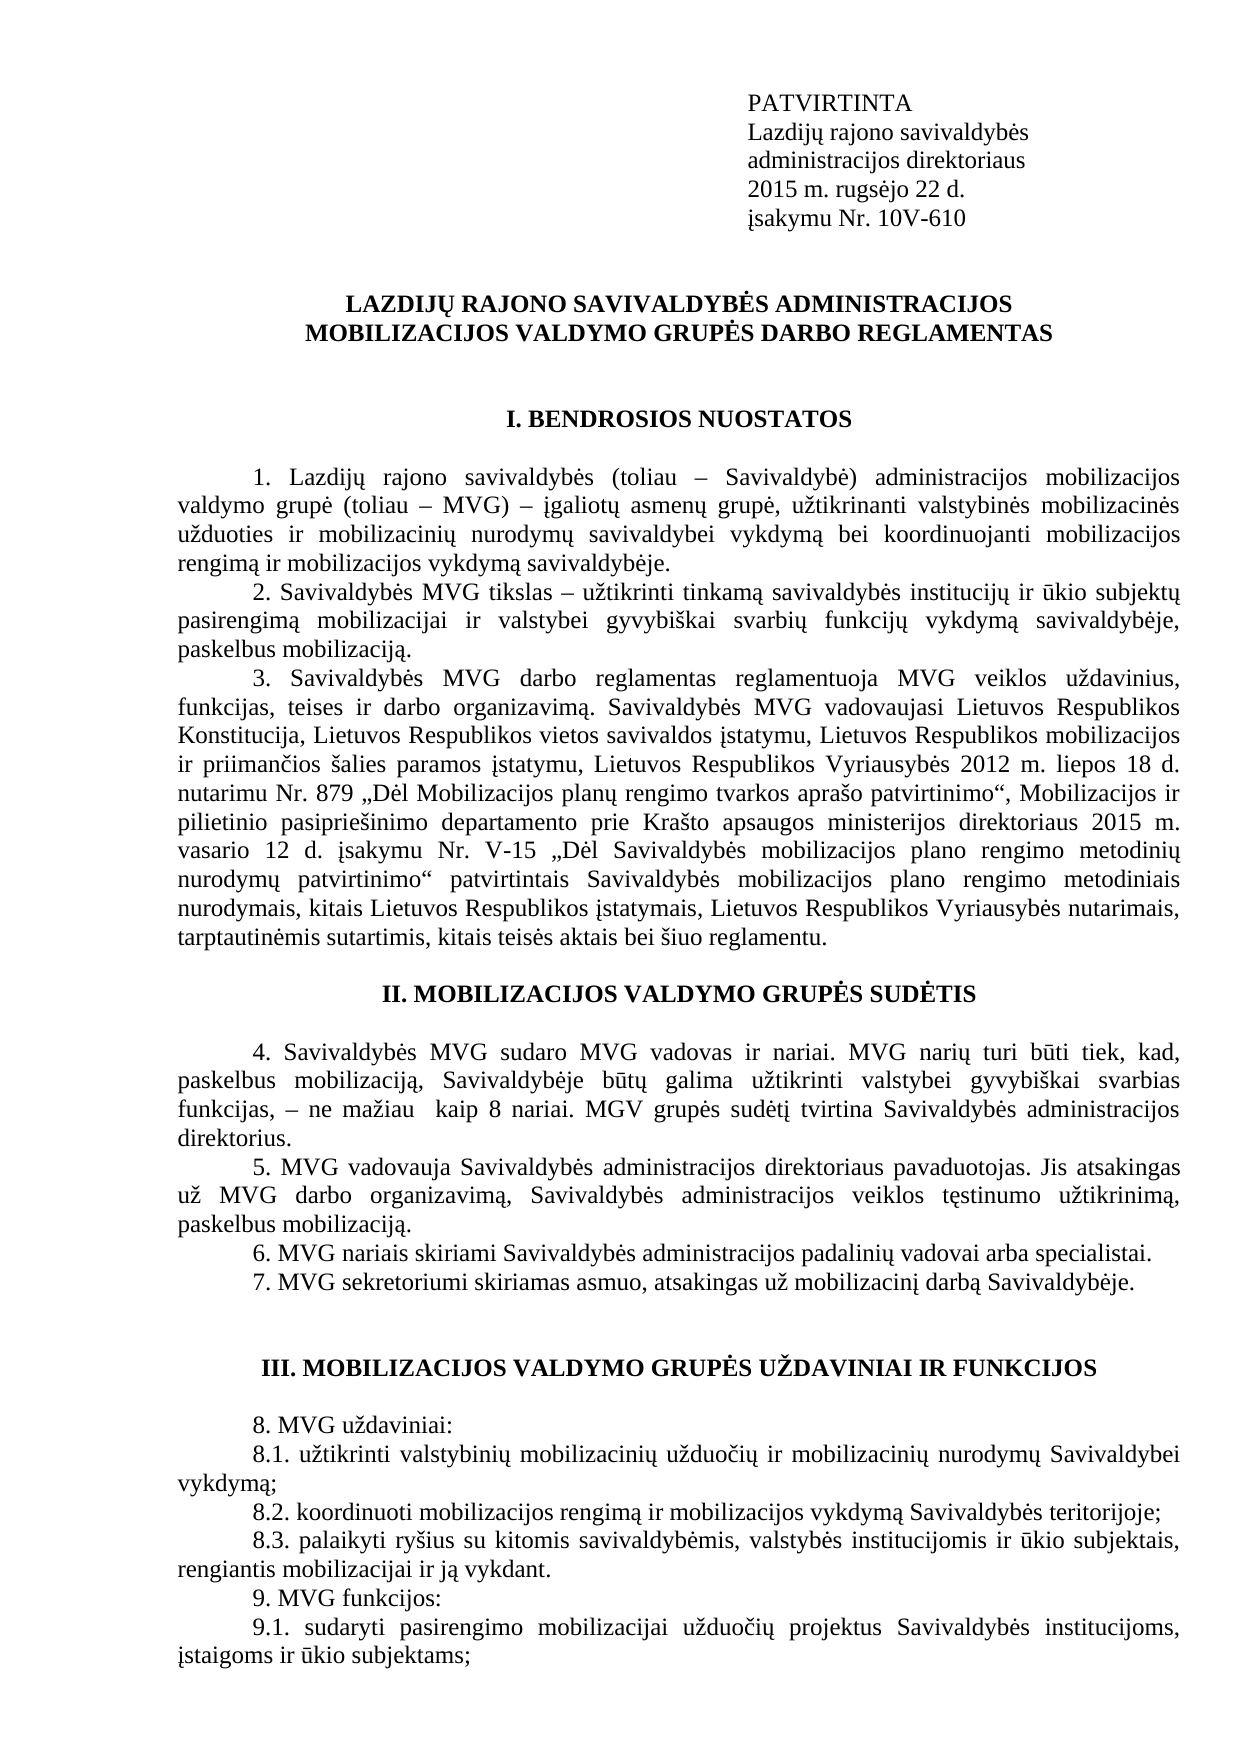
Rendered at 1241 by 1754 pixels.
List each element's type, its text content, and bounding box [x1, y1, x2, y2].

text 2015 m. rugsėjo 22 d. [591, 174, 1181, 203]
text 8.2. koordinuoti mobilizacijos rengimą ir mobilizacijos vykdymą Savivaldybės teritorijoje; [177, 1497, 1181, 1525]
text 9.1. sudaryti pasirengimo mobilizacijai užduočių projektus Savivaldybės institucijoms, įstaigoms ir ūkio subjektams; [177, 1612, 1181, 1669]
text 3. Savivaldybės MVG darbo reglamentas reglamentuoja MVG veiklos uždavinius, funkcijas, teises ir darbo organizavimą. Savivaldybės MVG vadovaujasi Lietuvos Respublikos Konstitucija, Lietuvos Respublikos vietos savivaldos įstatymu, Lietuvos Respublikos mobilizacijos ir priimančios šalies paramos įstatymu, Lietuvos Respublikos Vyriausybės 2012 m. liepos 18 d. nutarimu Nr. 879 „Dėl Mobilizacijos planų rengimo tvarkos aprašo patvirtinimo“, Mobilizacijos ir pilietinio pasipriešinimo departamento prie Krašto apsaugos ministerijos direktoriaus 2015 m. vasario 12 d. įsakymu Nr. V-15 „Dėl Savivaldybės mobilizacijos plano rengimo metodinių nurodymų patvirtinimo“ patvirtintais Savivaldybės mobilizacijos plano rengimo metodiniais nurodymais, kitais Lietuvos Respublikos įstatymais, Lietuvos Respublikos Vyriausybės nutarimais, tarptautinėmis sutartimis, kitais teisės aktais bei šiuo reglamentu. [177, 663, 1181, 950]
text įsakymu Nr. 10V-610 [591, 203, 1181, 232]
text administracijos direktoriaus [591, 145, 1181, 174]
text 9. MVG funkcijos: [177, 1583, 1181, 1612]
text PATVIRTINTA [591, 88, 1181, 117]
text 1. Lazdijų rajono savivaldybės (toliau – Savivaldybė) administracijos mobilizacijos valdymo grupė (toliau – MVG) – įgaliotų asmenų grupė, užtikrinanti valstybinės mobilizacinės užduoties ir mobilizacinių nurodymų savivaldybei vykdymą bei koordinuojanti mobilizacijos rengimą ir mobilizacijos vykdymą savivaldybėje. [177, 462, 1181, 577]
text 8.1. užtikrinti valstybinių mobilizacinių užduočių ir mobilizacinių nurodymų Savivaldybei vykdymą; [177, 1439, 1181, 1497]
text MOBILIZACIJOS valdymo grupės darbo reglamentas [177, 318, 1181, 347]
text 7. MVG sekretoriumi skiriamas asmuo, atsakingas už mobilizacinį darbą Savivaldybėje. [177, 1267, 1181, 1295]
text Lazdijų rajono savivaldybės [591, 117, 1181, 145]
text 2. Savivaldybės MVG tikslas – užtikrinti tinkamą savivaldybės institucijų ir ūkio subjektų pasirengimą mobilizacijai ir valstybei gyvybiškai svarbių funkcijų vykdymą savivaldybėje, paskelbus mobilizaciją. [177, 577, 1181, 663]
text Lazdijų RAJONO Savivaldybės ADMINISTRACIJOS [177, 289, 1181, 318]
text 5. MVG vadovauja Savivaldybės administracijos direktoriaus pavaduotojas. Jis atsakingas už MVG darbo organizavimą, Savivaldybės administracijos veiklos tęstinumo užtikrinimą, paskelbus mobilizaciją. [177, 1152, 1181, 1238]
text 6. MVG nariais skiriami Savivaldybės administracijos padalinių vadovai arba specialistai. [177, 1238, 1181, 1267]
text I. BENDROSIOS NUOSTATOS [177, 404, 1181, 433]
text 8. MVG uždaviniai: [177, 1410, 1181, 1439]
text II. mobilizacijos valdymo grupės sudėtis [177, 979, 1181, 1008]
text 8.3. palaikyti ryšius su kitomis savivaldybėmis, valstybės institucijomis ir ūkio subjektais, rengiantis mobilizacijai ir ją vykdant. [177, 1525, 1181, 1583]
text III. mobilizacijos valdymo grupės UŽDAVINIAI IR FUNKCIJOS [177, 1353, 1181, 1382]
text 4. Savivaldybės MVG sudaro MVG vadovas ir nariai. MVG narių turi būti tiek, kad, paskelbus mobilizaciją, Savivaldybėje būtų galima užtikrinti valstybei gyvybiškai svarbias funkcijas, – ne mažiau kaip 8 nariai. MGV grupės sudėtį tvirtina Savivaldybės administracijos direktorius. [177, 1037, 1181, 1152]
